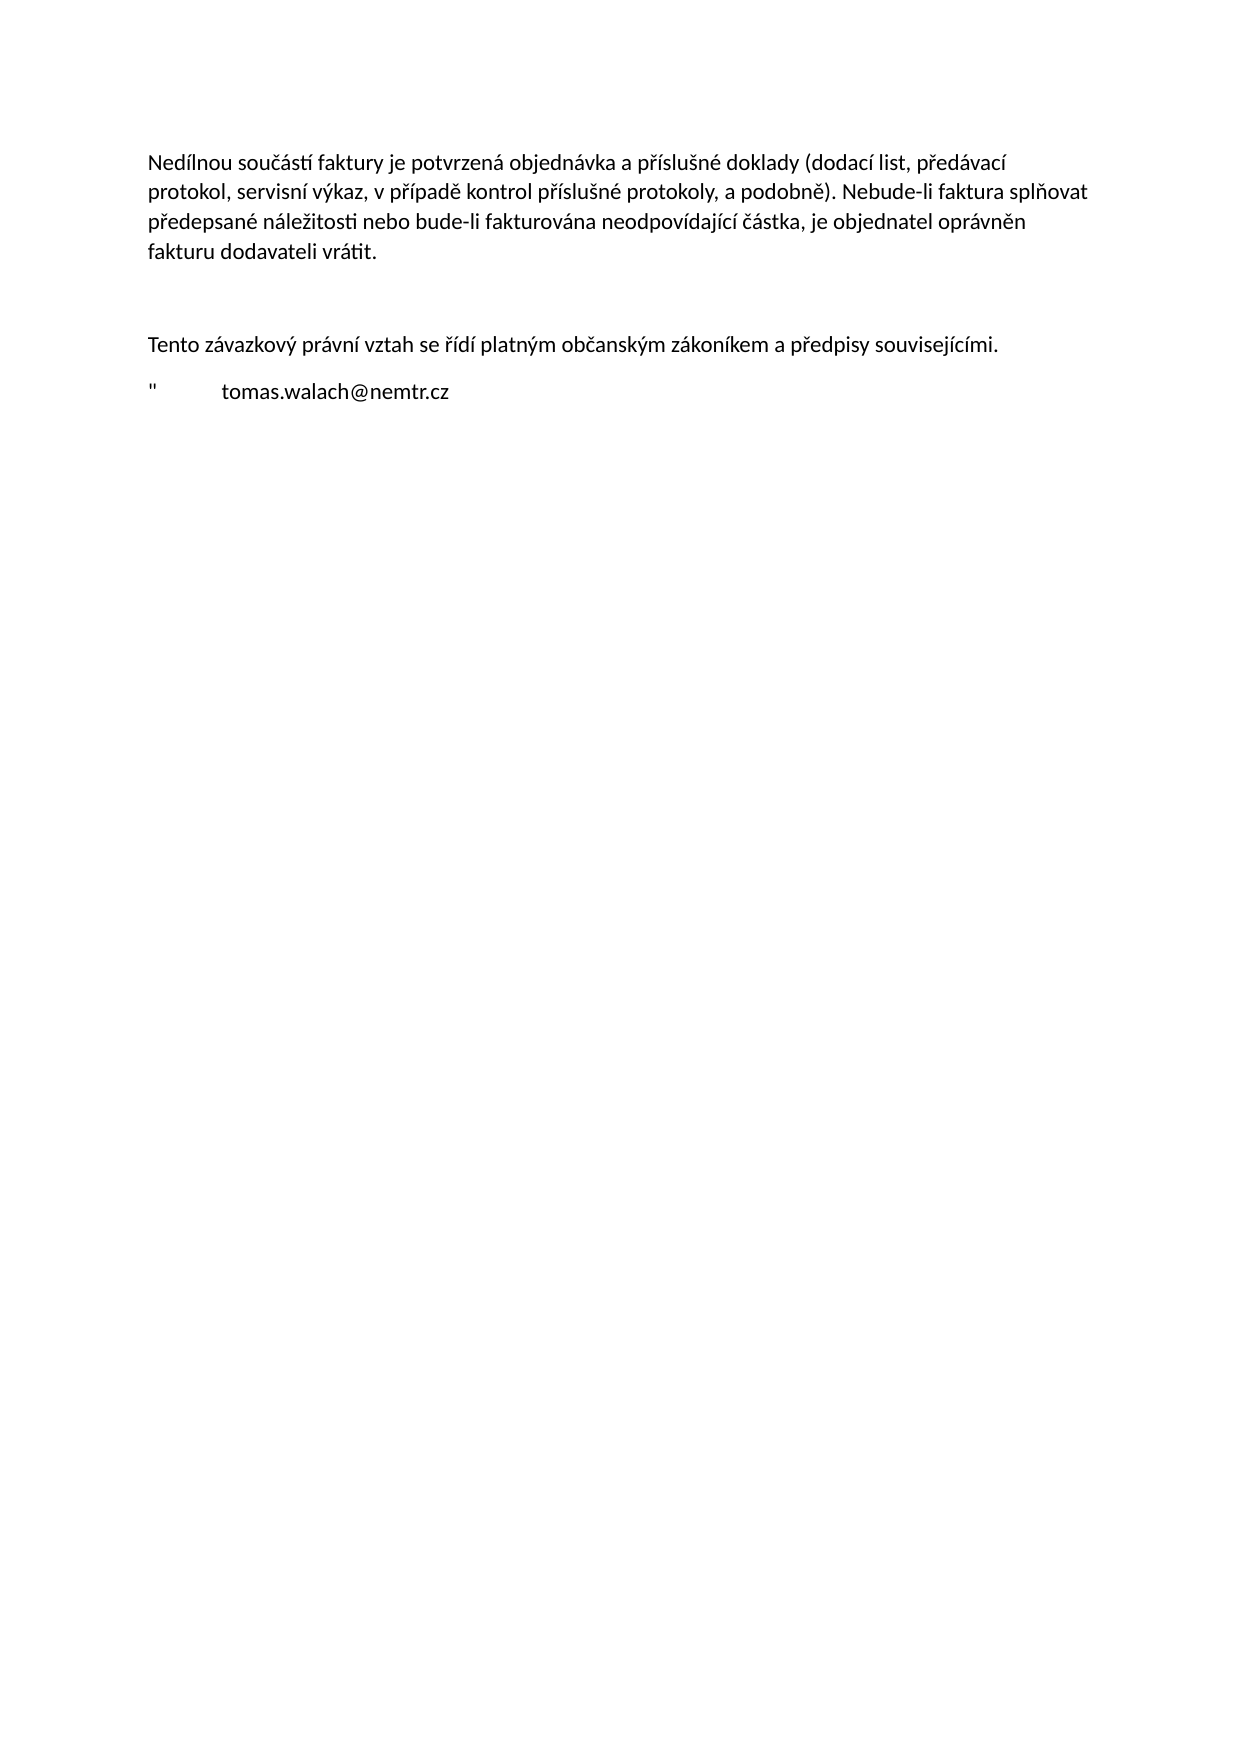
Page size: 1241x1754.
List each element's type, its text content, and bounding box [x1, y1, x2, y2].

text " tomas.walach@nemtr.cz [148, 377, 1093, 405]
text Tento závazkový právní vztah se řídí platným občanským zákoníkem a předpisy souvisejícími. [148, 330, 1093, 358]
text Nedílnou součástí faktury je potvrzená objednávka a příslušné doklady (dodací list, předávací protokol, servisní výkaz, v případě kontrol příslušné protokoly, a podobně). Nebude-li faktura splňovat předepsané náležitosti nebo bude-li fakturována neodpovídající částka, je objednatel oprávněn fakturu dodavateli vrátit. [148, 148, 1093, 265]
